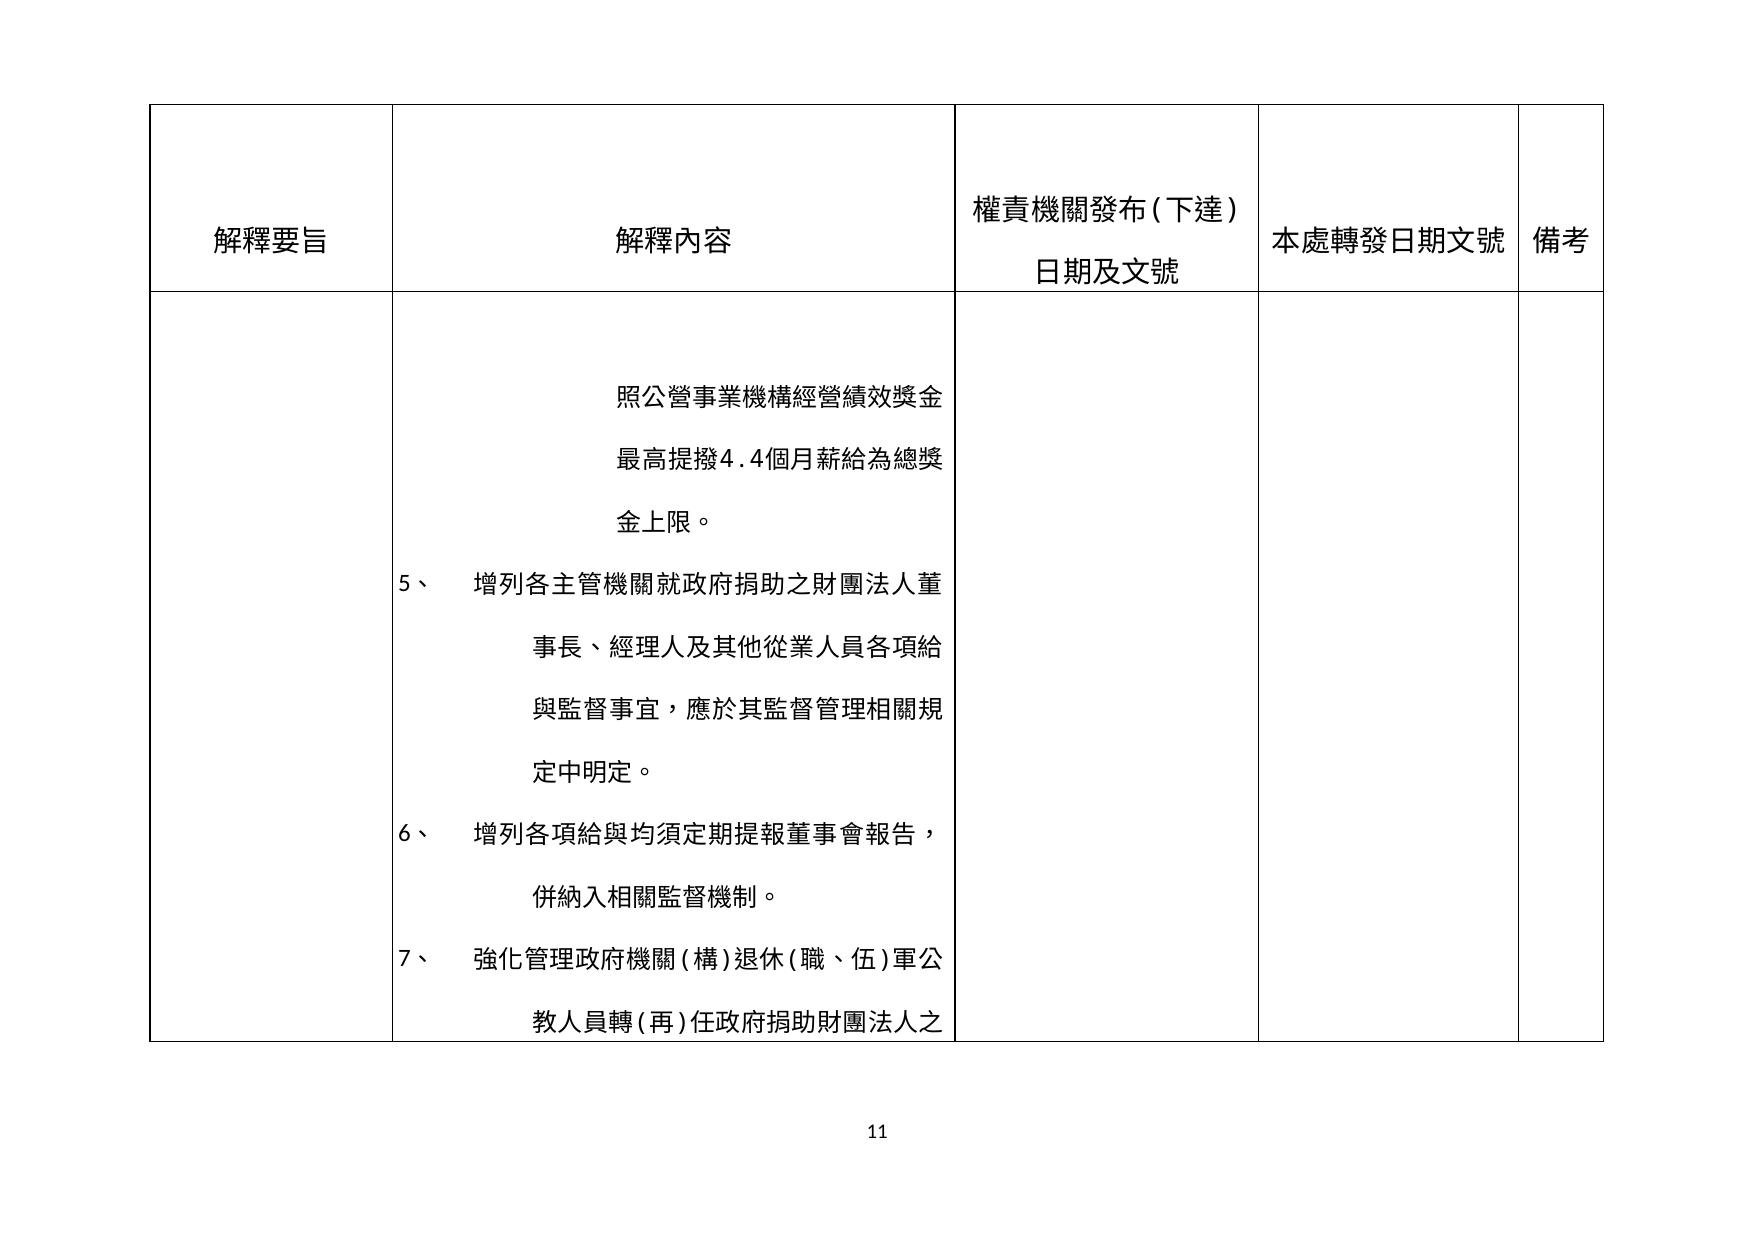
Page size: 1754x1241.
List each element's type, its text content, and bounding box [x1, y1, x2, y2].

table_cell [1259, 292, 1518, 1041]
table_header 解釋內容 [393, 105, 954, 291]
table_cell 修正重點如下： 修正政府捐助之財團法人董事長及經理人職務薪資基準規定。 修正董事長或經理人薪資以不超過中央部會特任首長待遇為原則，惟如因羅致不易或具有專長特殊，其薪資有超過中央部會特任首長待遇之需要者，應報行政院核定。 增訂對於本原則修正前，部分薪資超過特任首長待遇之已在職董事長或經理人，為適度保障當時已依原規定支給薪資人員之權益，得繼續依原薪資基準支給至任期屆滿或離職為止。 有關政府捐助財團法人獎金及其他給與之規定說明如下： 原則性規定：政府捐助之財團法人其董事長、經理人及其他從業人員各項獎金、津貼、福利項目，除法律另有規定者外(如勞動基準法就加班費支給事項)，應在相當各該主管機關及所屬機關(構)員工支給項目及基準內發放。 例外性管理：財團法人得依其創新或營運管理能力提高財務績效，並依其產業特性設定具體之財務績效評核指標者，得參照公營事業機構經營績效獎金最高提撥4.4個月薪給為總獎金上限。 增列各主管機關就政府捐助之財團法人董事長、經理人及其他從業人員各項給與監督事宜，應於其監督管理相關規定中明定。 增列各項給與均須定期提報董事會報告，併納入相關監督機制。 強化管理政府機關(構)退休(職、伍)軍公教人員轉(再)任政府捐助財團法人之薪資規範，修正由原屬擇領或兼領月退休金之軍公教退休（職、伍）人員，擴大包含辦理優惠存款人員。 [393, 292, 954, 1041]
table_cell [1519, 292, 1603, 1041]
table_cell [956, 292, 1258, 1041]
table_header 備考 [1519, 105, 1603, 291]
table_header 權責機關發布(下達) 日期及文號 [956, 105, 1258, 291]
table_cell [151, 292, 392, 1041]
table_header 解釋要旨 [151, 105, 392, 291]
table_header 本處轉發日期文號 [1259, 105, 1518, 291]
